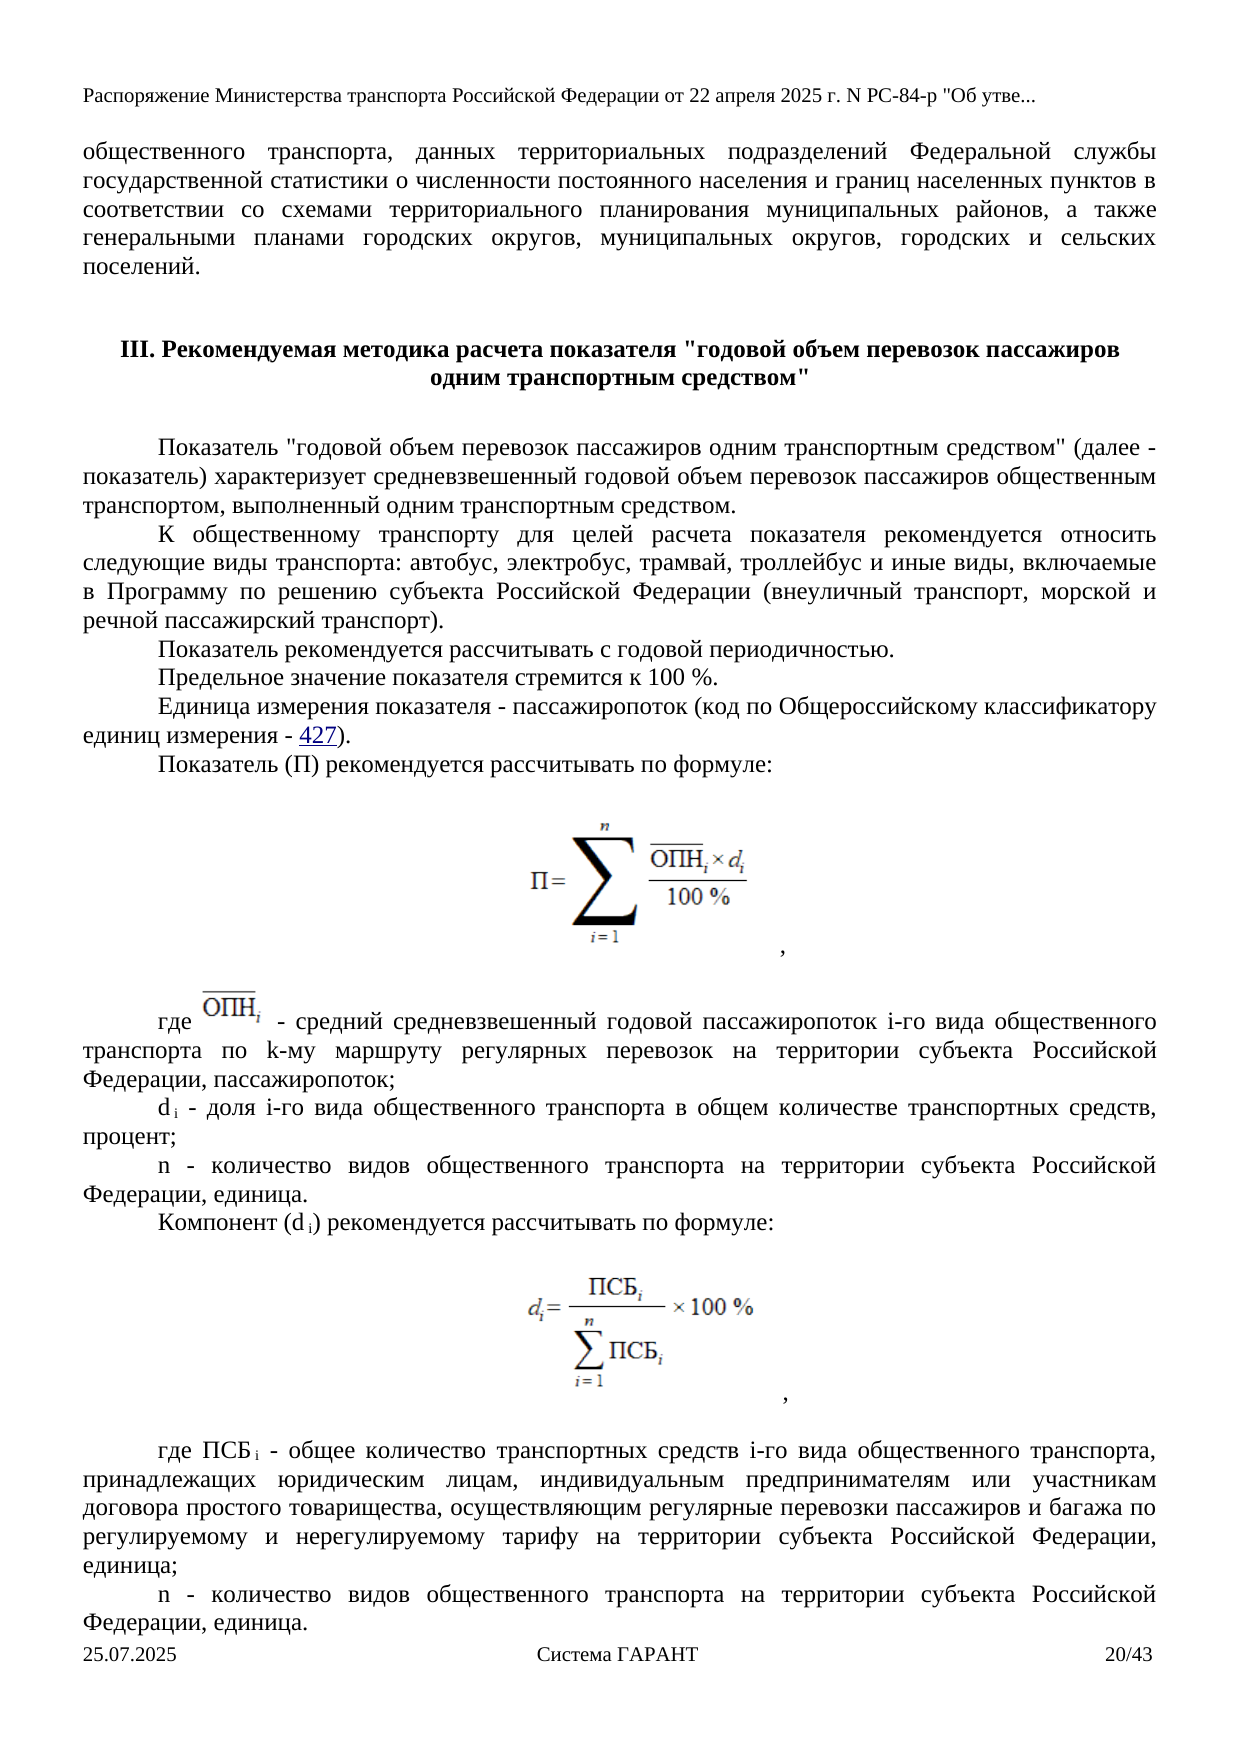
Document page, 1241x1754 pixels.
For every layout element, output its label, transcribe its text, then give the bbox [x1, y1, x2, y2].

text Предельное значение показателя стремится к 100 %. [83, 662, 1157, 691]
text n - количество видов общественного транспорта на территории субъекта Российской Федерации, единица. [83, 1579, 1157, 1636]
text где ПСБ i - общее количество транспортных средств i-го вида общественного транспорта, принадлежащих юридическим лицам, индивидуальным предпринимателям или участникам договора простого товарищества, осуществляющим регулярные перевозки пассажиров и багажа по регулируемому и нерегулируемому тарифу на территории субъекта Российской Федерации, единица; [83, 1435, 1157, 1579]
text Показатель (П) рекомендуется рассчитывать по формуле: [83, 749, 1157, 777]
text n - количество видов общественного транспорта на территории субъекта Российской Федерации, единица. [83, 1150, 1157, 1207]
text где - средний средневзвешенный годовой пассажиропоток i-го вида общественного транспорта по k-му маршруту регулярных перевозок на территории субъекта Российской Федерации, пассажиропоток; [83, 988, 1157, 1092]
text , [83, 1265, 1157, 1406]
text К общественному транспорту для целей расчета показателя рекомендуется относить следующие виды транспорта: автобус, электробус, трамвай, троллейбус и иные виды, включаемые в Программу по решению субъекта Российской Федерации (внеуличный транспорт, морской и речной пассажирский транспорт). [83, 519, 1157, 634]
text Единица измерения показателя - пассажиропоток (код по Общероссийскому классификатору единиц измерения - 427). [83, 691, 1157, 749]
picture [522, 1264, 777, 1401]
text Показатель "годовой объем перевозок пассажиров одним транспортным средством" (далее - показатель) характеризует средневзвешенный годовой объем перевозок пассажиров общественным транспортом, выполненный одним транспортным средством. [83, 432, 1157, 519]
text d i - доля i-го вида общественного транспорта в общем количестве транспортных средств, процент; [83, 1092, 1157, 1150]
subtitle III. Рекомендуемая методика расчета показателя "годовой объем перевозок пассажиров одним транспортным средством" [83, 334, 1157, 391]
text , [83, 806, 1157, 959]
text Показатель рекомендуется рассчитывать с годовой периодичностью. [83, 634, 1157, 662]
picture [525, 806, 774, 954]
text общественного транспорта, данных территориальных подразделений Федеральной службы государственной статистики о численности постоянного населения и границ населенных пунктов в соответствии со схемами территориального планирования муниципальных районов, а также генеральными планами городских округов, муниципальных округов, городских и сельских поселений. [83, 136, 1157, 280]
picture [201, 988, 267, 1030]
text Компонент (d i) рекомендуется рассчитывать по формуле: [83, 1207, 1157, 1236]
